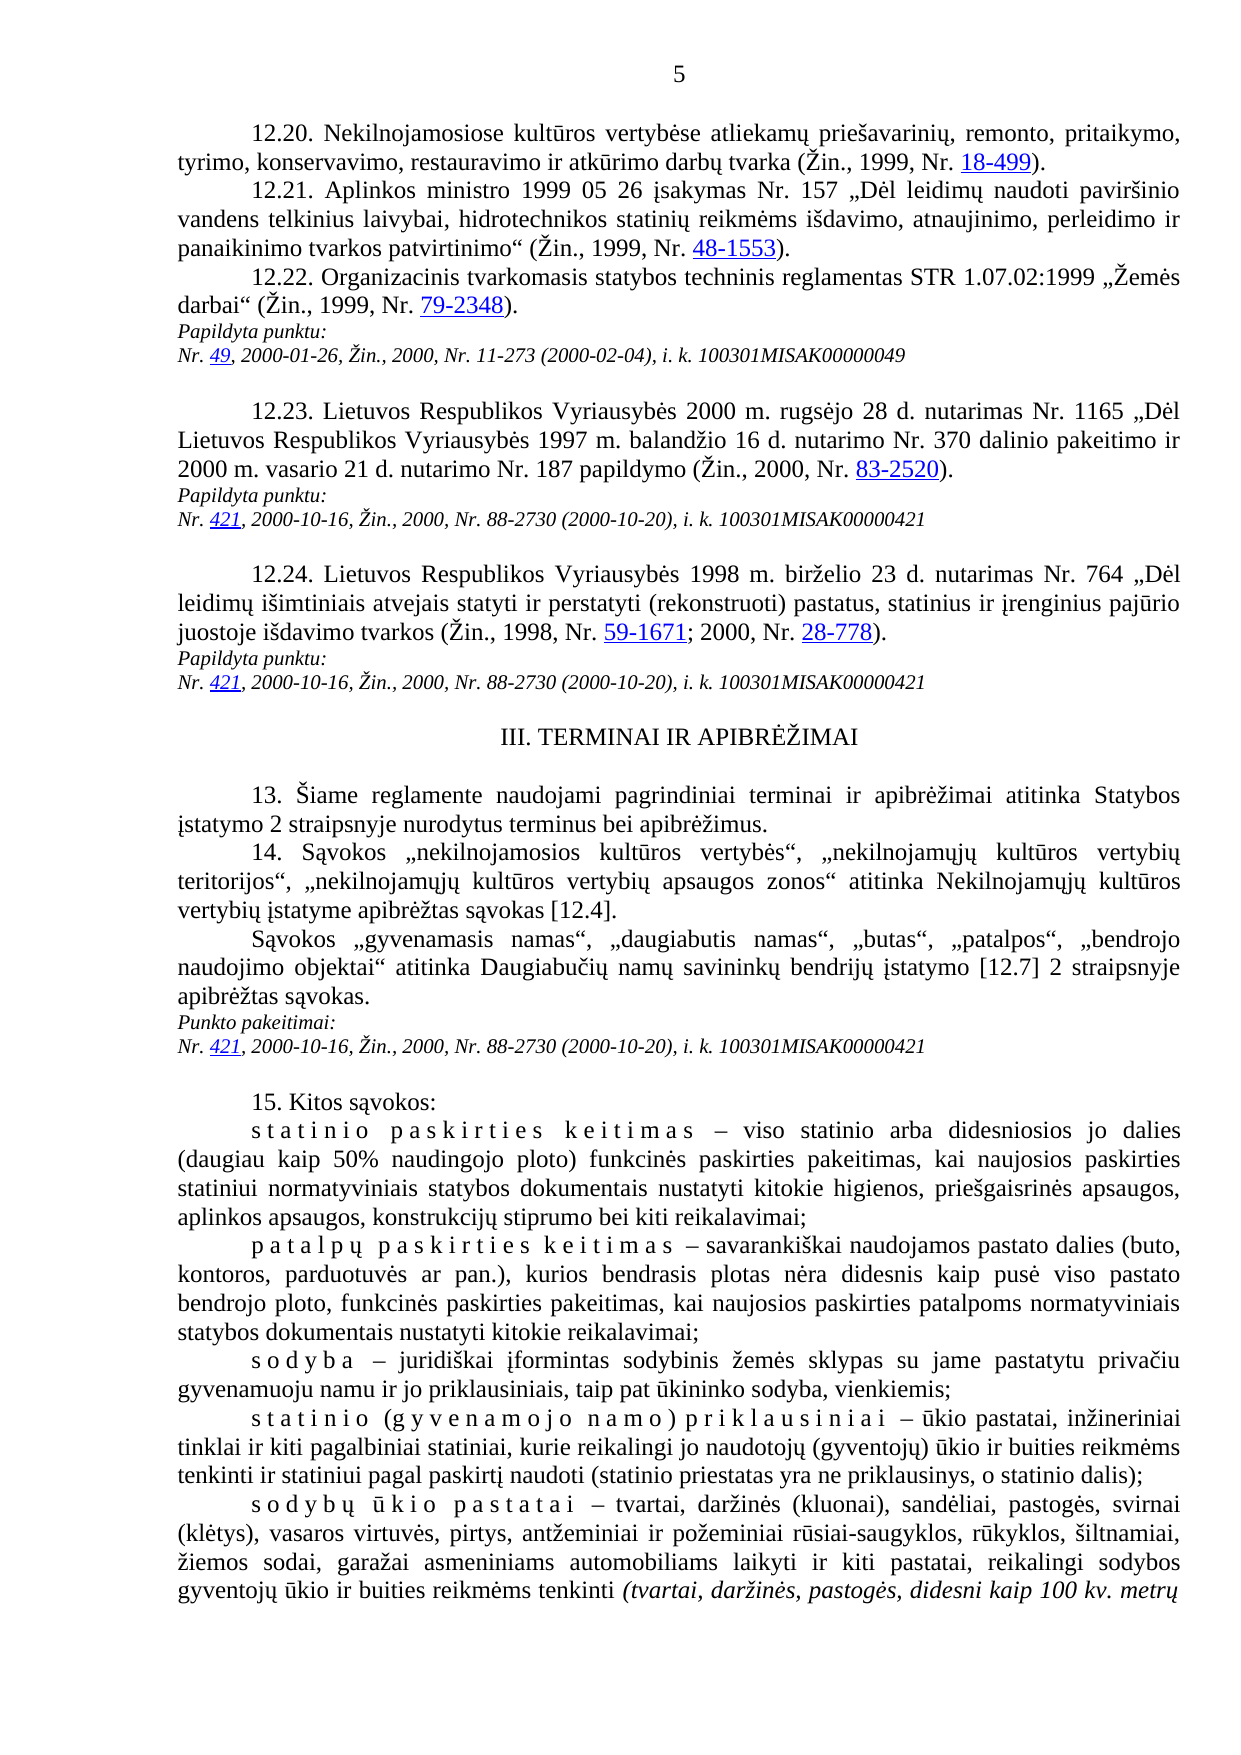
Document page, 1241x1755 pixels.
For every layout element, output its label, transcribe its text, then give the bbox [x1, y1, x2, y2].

text Nr. 421, 2000-10-16, Žin., 2000, Nr. 88-2730 (2000-10-20), i. k. 100301MISAK00000421 [177, 1034, 1181, 1058]
text 12.23. Lietuvos Respublikos Vyriausybės 2000 m. rugsėjo 28 d. nutarimas Nr. 1165 „Dėl Lietuvos Respublikos Vyriausybės 1997 m. balandžio 16 d. nutarimo Nr. 370 dalinio pakeitimo ir 2000 m. vasario 21 d. nutarimo Nr. 187 papildymo (Žin., 2000, Nr. 83-2520). [177, 396, 1181, 482]
text 15. Kitos sąvokos: [177, 1087, 1181, 1116]
text 12.24. Lietuvos Respublikos Vyriausybės 1998 m. birželio 23 d. nutarimas Nr. 764 „Dėl leidimų išimtiniais atvejais statyti ir perstatyti (rekonstruoti) pastatus, statinius ir įrenginius pajūrio juostoje išdavimo tvarkos (Žin., 1998, Nr. 59-1671; 2000, Nr. 28-778). [177, 559, 1181, 646]
text statinio (gyvenamojo namo) priklausiniai – ūkio pastatai, inžineriniai tinklai ir kiti pagalbiniai statiniai, kurie reikalingi jo naudotojų (gyventojų) ūkio ir buities reikmėms tenkinti ir statiniui pagal paskirtį naudoti (statinio priestatas yra ne priklausinys, o statinio dalis); [177, 1403, 1181, 1489]
text Papildyta punktu: [177, 482, 1181, 507]
text Nr. 421, 2000-10-16, Žin., 2000, Nr. 88-2730 (2000-10-20), i. k. 100301MISAK00000421 [177, 670, 1181, 694]
text statinio paskirties keitimas – viso statinio arba didesniosios jo dalies (daugiau kaip 50% naudingojo ploto) funkcinės paskirties pakeitimas, kai naujosios paskirties statiniui normatyviniais statybos dokumentais nustatyti kitokie higienos, priešgaisrinės apsaugos, aplinkos apsaugos, konstrukcijų stiprumo bei kiti reikalavimai; [177, 1116, 1181, 1231]
text Papildyta punktu: [177, 646, 1181, 670]
text sodyba – juridiškai įformintas sodybinis žemės sklypas su jame pastatytu privačiu gyvenamuoju namu ir jo priklausiniais, taip pat ūkininko sodyba, vienkiemis; [177, 1346, 1181, 1403]
text III. TERMINAI IR APIBRĖŽIMAI [177, 722, 1181, 751]
text Papildyta punktu: [177, 319, 1181, 343]
text sodybų ūkio pastatai – tvartai, daržinės (kluonai), sandėliai, pastogės, svirnai (klėtys), vasaros virtuvės, pirtys, antžeminiai ir požeminiai rūsiai-saugyklos, rūkyklos, šiltnamiai, žiemos sodai, garažai asmeniniams automobiliams laikyti ir kiti pastatai, reikalingi sodybos gyventojų ūkio ir buities reikmėms tenkinti (tvartai, daržinės, pastogės, didesni kaip 100 kv. metrų [177, 1489, 1181, 1604]
text 13. Šiame reglamente naudojami pagrindiniai terminai ir apibrėžimai atitinka Statybos įstatymo 2 straipsnyje nurodytus terminus bei apibrėžimus. [177, 780, 1181, 837]
text Nr. 49, 2000-01-26, Žin., 2000, Nr. 11-273 (2000-02-04), i. k. 100301MISAK00000049 [177, 343, 1181, 367]
text 14. Sąvokos „nekilnojamosios kultūros vertybės“, „nekilnojamųjų kultūros vertybių teritorijos“, „nekilnojamųjų kultūros vertybių apsaugos zonos“ atitinka Nekilnojamųjų kultūros vertybių įstatyme apibrėžtas sąvokas [12.4]. [177, 837, 1181, 924]
text patalpų paskirties keitimas – savarankiškai naudojamos pastato dalies (buto, kontoros, parduotuvės ar pan.), kurios bendrasis plotas nėra didesnis kaip pusė viso pastato bendrojo ploto, funkcinės paskirties pakeitimas, kai naujosios paskirties patalpoms normatyviniais statybos dokumentais nustatyti kitokie reikalavimai; [177, 1231, 1181, 1346]
text 12.21. Aplinkos ministro 1999 05 26 įsakymas Nr. 157 „Dėl leidimų naudoti paviršinio vandens telkinius laivybai, hidrotechnikos statinių reikmėms išdavimo, atnaujinimo, perleidimo ir panaikinimo tvarkos patvirtinimo“ (Žin., 1999, Nr. 48-1553). [177, 176, 1181, 262]
text Punkto pakeitimai: [177, 1010, 1181, 1034]
text 12.22. Organizacinis tvarkomasis statybos techninis reglamentas STR 1.07.02:1999 „Žemės darbai“ (Žin., 1999, Nr. 79-2348). [177, 262, 1181, 319]
text Sąvokos „gyvenamasis namas“, „daugiabutis namas“, „butas“, „patalpos“, „bendrojo naudojimo objektai“ atitinka Daugiabučių namų savininkų bendrijų įstatymo [12.7] 2 straipsnyje apibrėžtas sąvokas. [177, 924, 1181, 1010]
text Nr. 421, 2000-10-16, Žin., 2000, Nr. 88-2730 (2000-10-20), i. k. 100301MISAK00000421 [177, 507, 1181, 531]
text 12.20. Nekilnojamosiose kultūros vertybėse atliekamų priešavarinių, remonto, pritaikymo, tyrimo, konservavimo, restauravimo ir atkūrimo darbų tvarka (Žin., 1999, Nr. 18-499). [177, 118, 1181, 176]
